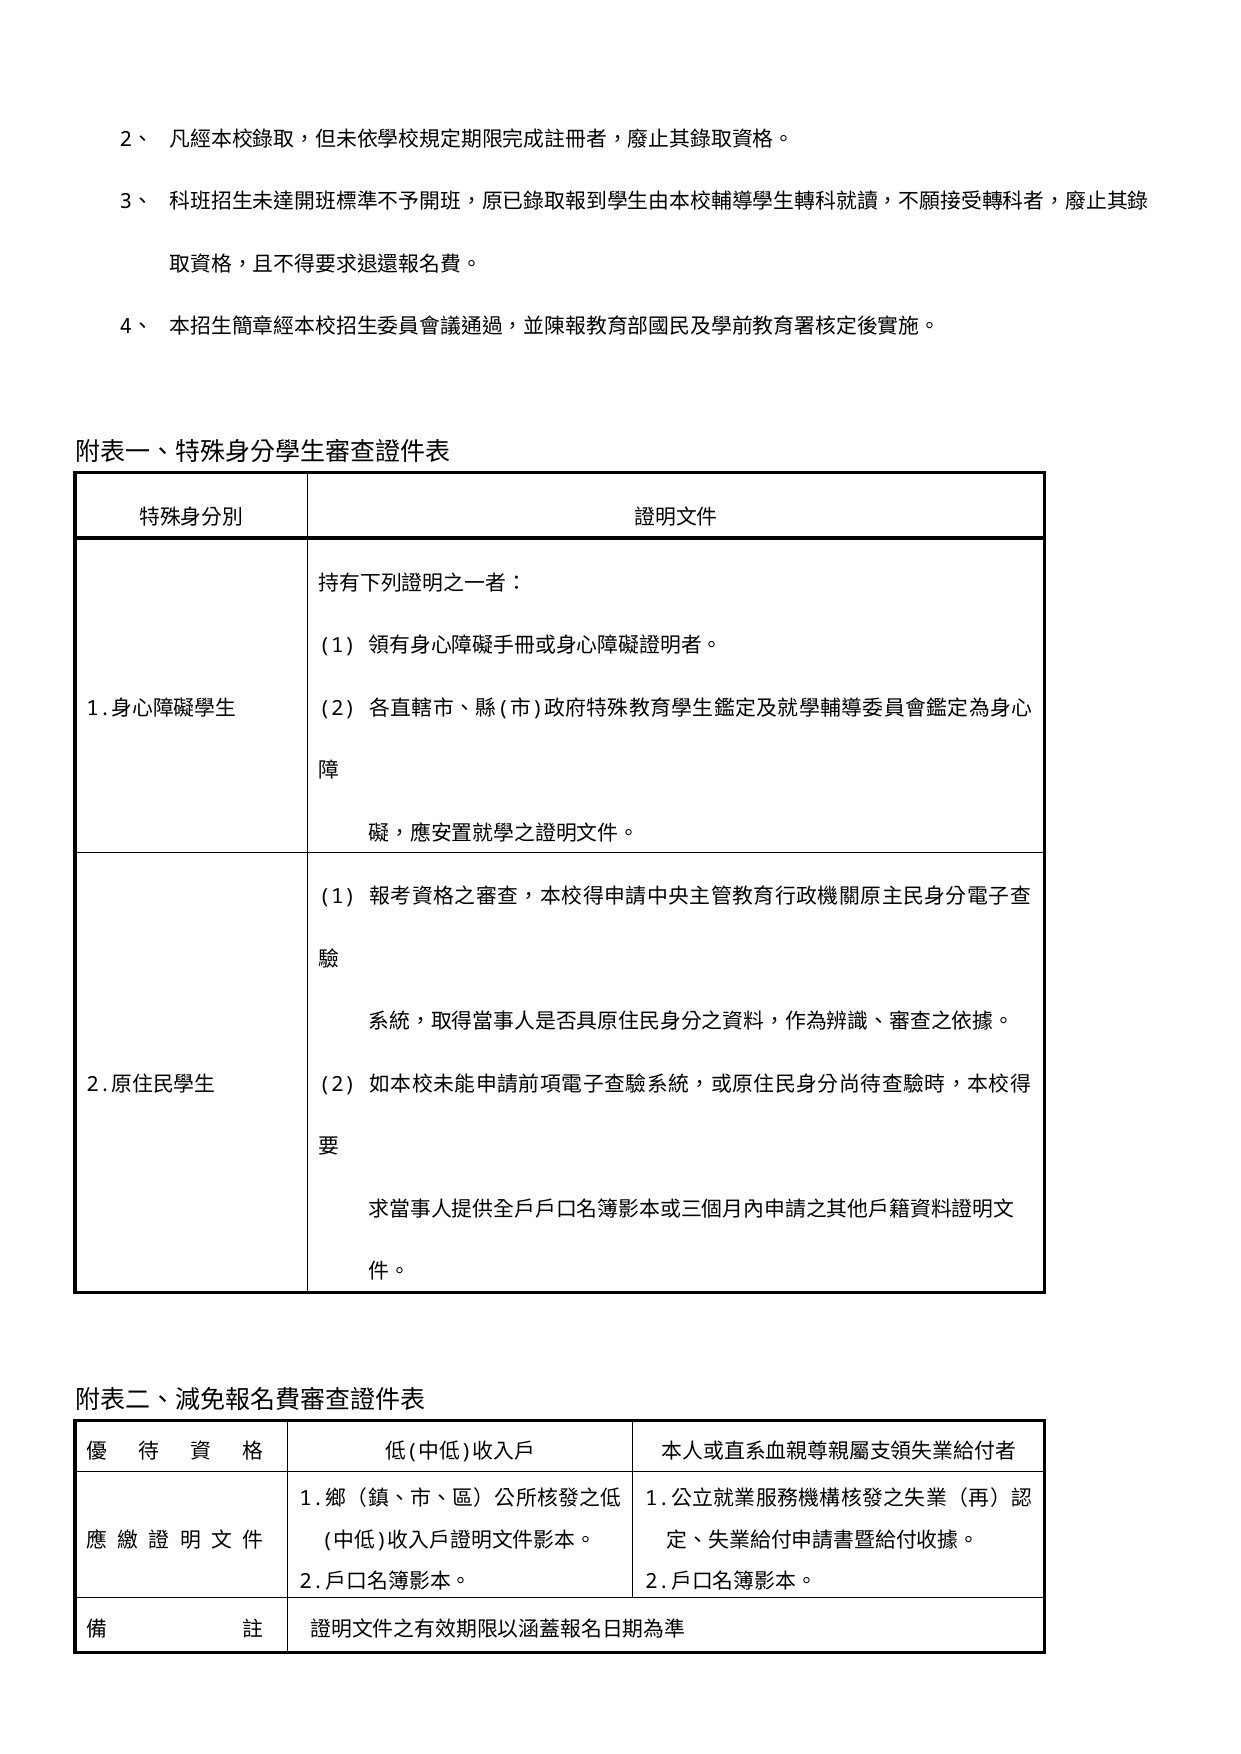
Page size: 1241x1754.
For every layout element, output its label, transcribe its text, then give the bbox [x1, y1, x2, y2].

text 附表一、特殊身分學生審查證件表 [75, 408, 1165, 471]
table_header 證明文件 [308, 474, 1043, 536]
list 科班招生未達開班標準不予開班，原已錄取報到學生由本校輔導學生轉科就讀，不願接受轉科者，廢止其錄取資格，且不得要求退還報名費。 [119, 158, 1165, 283]
table_cell 持有下列證明之一者： (1) 領有身心障礙手冊或身心障礙證明者。 (2) 各直轄市、縣(市)政府特殊教育學生鑑定及就學輔導委員會鑑定為身心障 礙，應安置就學之證明文件。 [308, 540, 1043, 852]
table_cell (1) 報考資格之審查，本校得申請中央主管教育行政機關原主民身分電子查驗 系統，取得當事人是否具原住民身分之資料，作為辨識、審查之依據。 (2) 如本校未能申請前項電子查驗系統，或原住民身分尚待查驗時，本校得要 求當事人提供全戶戶口名簿影本或三個月內申請之其他戶籍資料證明文 件。 [308, 853, 1043, 1291]
table_cell 鄉（鎮、市、區）公所核發之低(中低)收入戶證明文件影本。 戶口名簿影本。 [288, 1472, 632, 1597]
table_cell 應 繳 證 明 文 件 [77, 1472, 287, 1597]
table_cell 備 註 [77, 1598, 287, 1651]
table_cell 公立就業服務機構核發之失業（再）認定、失業給付申請書暨給付收據。 戶口名簿影本。 [633, 1472, 1043, 1597]
list 凡經本校錄取，但未依學校規定期限完成註冊者，廢止其錄取資格。 [119, 96, 1165, 158]
table_header 本人或直系血親尊親屬支領失業給付者 [633, 1422, 1043, 1471]
table_header 低(中低)收入戶 [288, 1422, 632, 1471]
table_cell 1.身心障礙學生 [77, 540, 307, 852]
table_cell 證明文件之有效期限以涵蓋報名日期為準 [288, 1598, 1043, 1651]
table_header 特殊身分別 [77, 474, 307, 536]
text 附表二、減免報名費審查證件表 [75, 1356, 1165, 1419]
table_header 優 待 資 格 [77, 1422, 287, 1471]
table_cell 2.原住民學生 [77, 853, 307, 1291]
list 本招生簡章經本校招生委員會議通過，並陳報教育部國民及學前教育署核定後實施。 [119, 283, 1165, 346]
